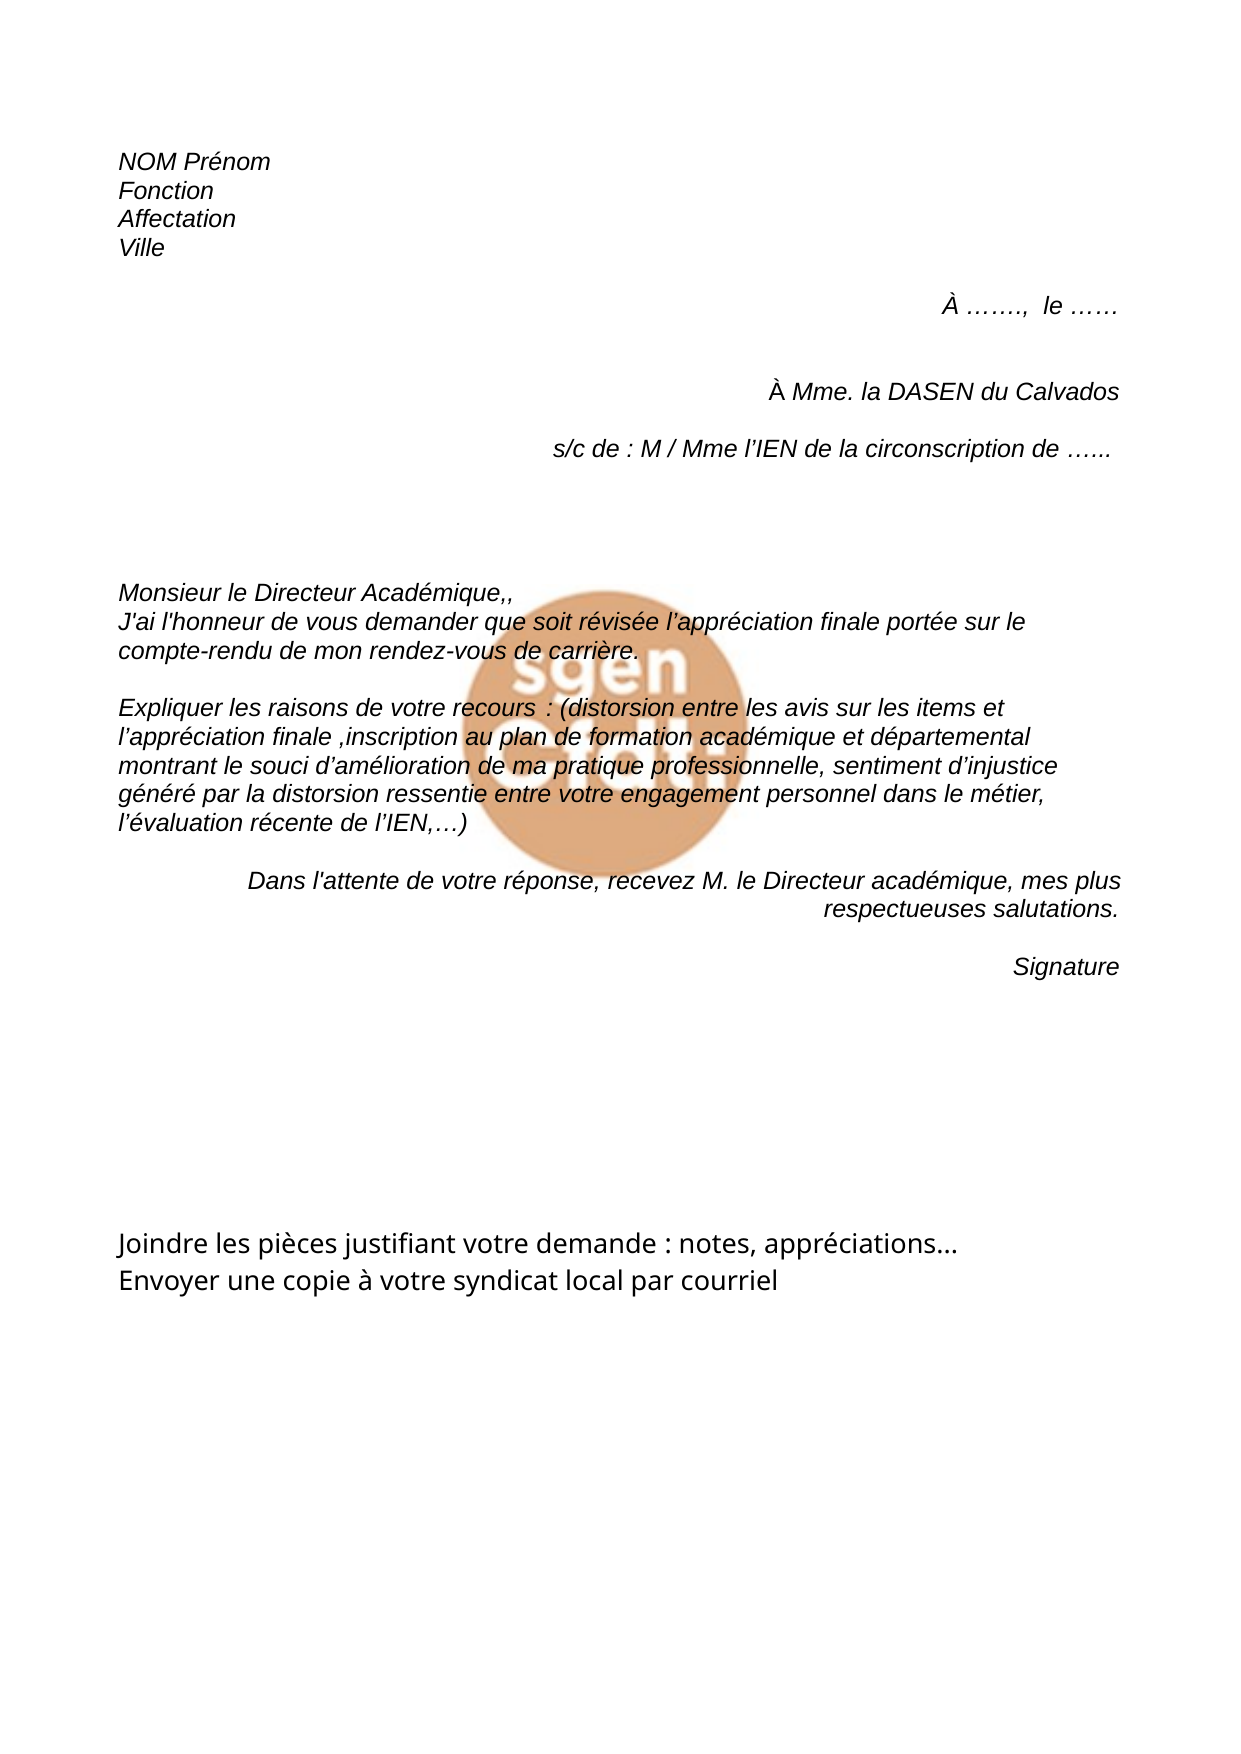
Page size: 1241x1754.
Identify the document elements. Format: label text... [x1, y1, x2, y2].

picture [715, 876, 720, 885]
picture [461, 589, 468, 600]
text À Mme. la DASEN du Calvados [118, 377, 1122, 434]
text Envoyer une copie à votre syndicat local par courriel [118, 1262, 1122, 1299]
text Joindre les pièces justifiant votre demande : notes, appréciations... [118, 1225, 1122, 1262]
text s/c de : M / Mme l’IEN de la circonscription de …... [118, 434, 1122, 492]
text Monsieur le Directeur Académique,, J'ai l'honneur de vous demander que soit révisée l’appréciation finale portée sur le compte-rendu de mon rendez-vous de carrière. [118, 549, 1122, 664]
text Signature [118, 952, 1122, 981]
text À ……., le …… [118, 291, 1122, 319]
picture [542, 877, 550, 885]
picture [706, 875, 710, 885]
picture [557, 877, 563, 885]
text Expliquer les raisons de votre recours : (distorsion entre les avis sur les items et l’appréciation finale ,inscription au plan de formation académique et départemental montrant le souci d’amélioration de ma pratique professionnelle, sentiment d’injustice généré par la distorsion ressentie entre votre engagement personnel dans le métier, l’évaluation récente de l’IEN,…) [118, 693, 459, 837]
text NOM Prénom Fonction Affectation Ville [118, 147, 1122, 291]
text Expliquer les raisons de votre recours : (distorsion entre les avis sur les items et l’appréciation finale ,inscription au plan de formation académique et départemental montrant le souci d’amélioration de ma pratique professionnelle, sentiment d’injustice généré par la distorsion ressentie entre votre engagement personnel dans le métier, l’évaluation récente de l’IEN,…) [760, 693, 1122, 837]
picture [529, 877, 536, 885]
picture [459, 584, 760, 885]
picture [459, 877, 464, 885]
text Dans l'attente de votre réponse, recevez M. le Directeur académique, mes plus respectueuses salutations. [118, 837, 1122, 952]
